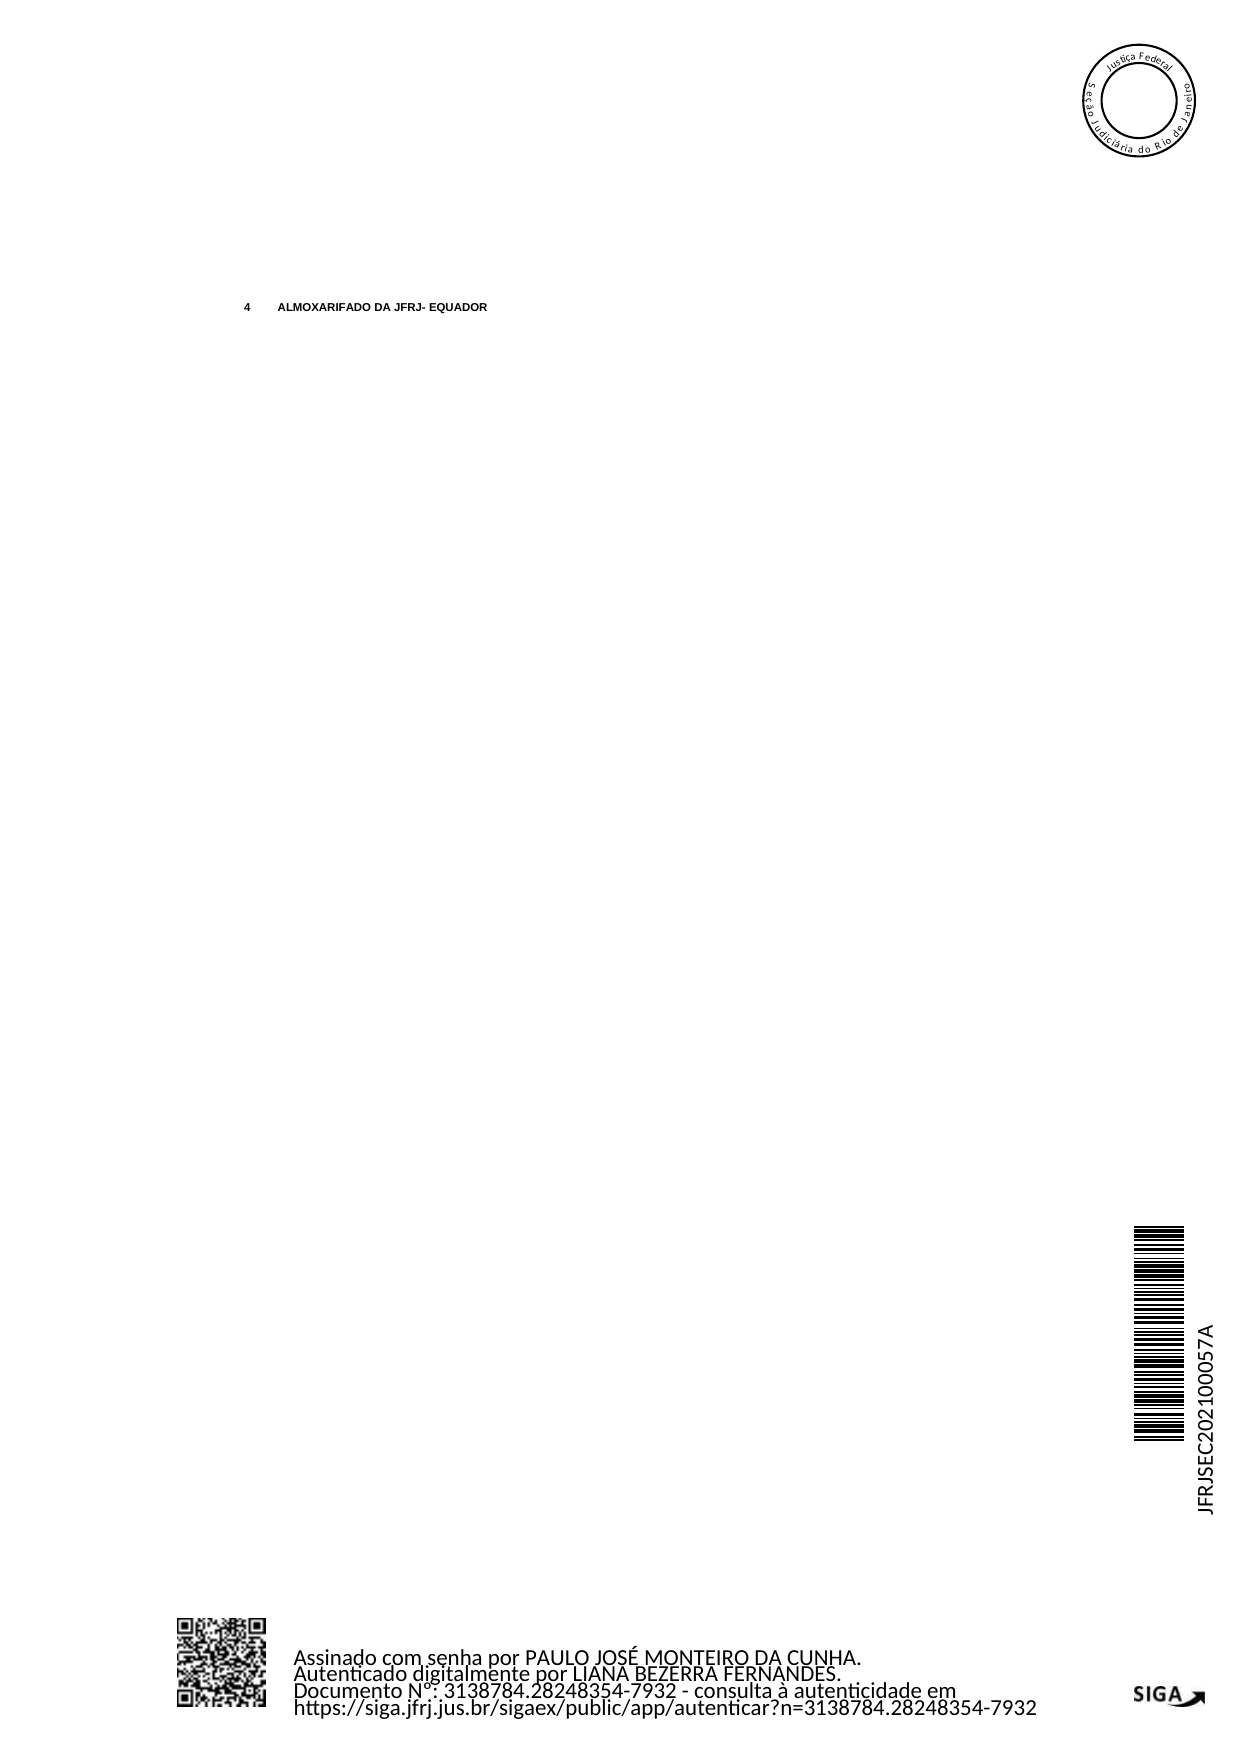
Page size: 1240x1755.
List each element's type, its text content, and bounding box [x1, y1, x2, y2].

subtitle 4 ALMOXARIFADO DA JFRJ- EQUADOR [244, 301, 855, 314]
